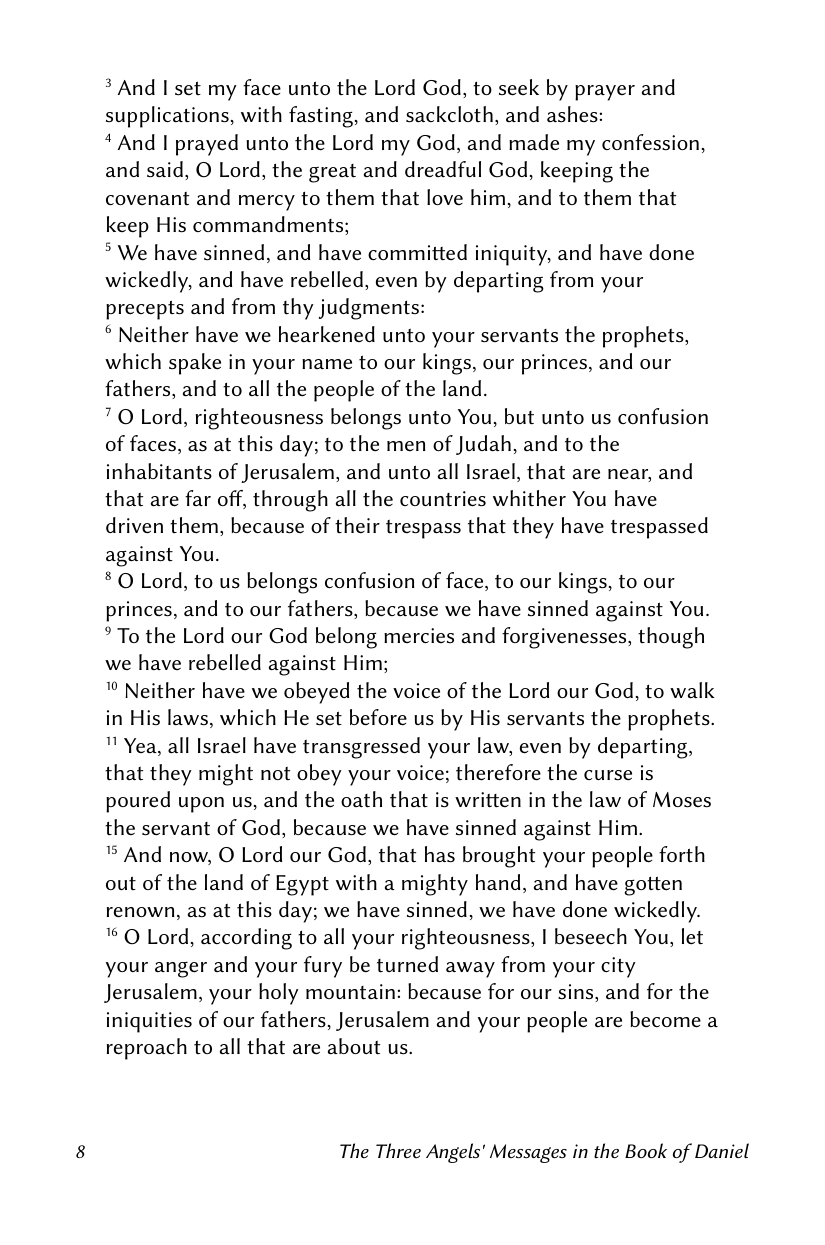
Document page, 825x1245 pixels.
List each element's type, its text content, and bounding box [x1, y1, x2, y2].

text 8 O Lord, to us belongs confusion of face, to our kings, to our princes, and to our fathers, because we have sinned against You. [105, 568, 720, 622]
text 5 We have sinned, and have committed iniquity, and have done wickedly, and have rebelled, even by departing from your precepts and from thy judgments: [105, 239, 720, 320]
text 6 Neither have we hearkened unto your servants the prophets, which spake in your name to our kings, our princes, and our fathers, and to all the people of the land. [105, 322, 720, 402]
text 11 Yea, all Israel have transgressed your law, even by departing, that they might not obey your voice; therefore the curse is poured upon us, and the oath that is written in the law of Moses the servant of God, because we have sinned against Him. [105, 732, 720, 841]
text 10 Neither have we obeyed the voice of the Lord our God, to walk in His laws, which He set before us by His servants the prophets. [105, 678, 720, 731]
text 9 To the Lord our God belong mercies and forgivenesses, though we have rebelled against Him; [105, 623, 720, 676]
text 16 O Lord, according to all your righteousness, I beseech You, let your anger and your fury be turned away from your city Jerusalem, your holy mountain: because for our sins, and for the iniquities of our fathers, Jerusalem and your people are become a reproach to all that are about us. [105, 924, 720, 1060]
text 15 And now, O Lord our God, that has brought your people forth out of the land of Egypt with a mighty hand, and have gotten renown, as at this day; we have sinned, we have done wickedly. [105, 842, 720, 923]
text 4 And I prayed unto the Lord my God, and made my confession, and said, O Lord, the great and dreadful God, keeping the covenant and mercy to them that love him, and to them that keep His commandments; [105, 130, 720, 238]
text 7 O Lord, righteousness belongs unto You, but unto us confusion of faces, as at this day; to the men of Judah, and to the inhabitants of Jerusalem, and unto all Israel, that are near, and that are far off, through all the countries whither You have driven them, because of their trespass that they have trespassed against You. [105, 404, 720, 567]
text 3 And I set my face unto the Lord God, to seek by prayer and supplications, with fasting, and sackcloth, and ashes: [105, 75, 720, 128]
